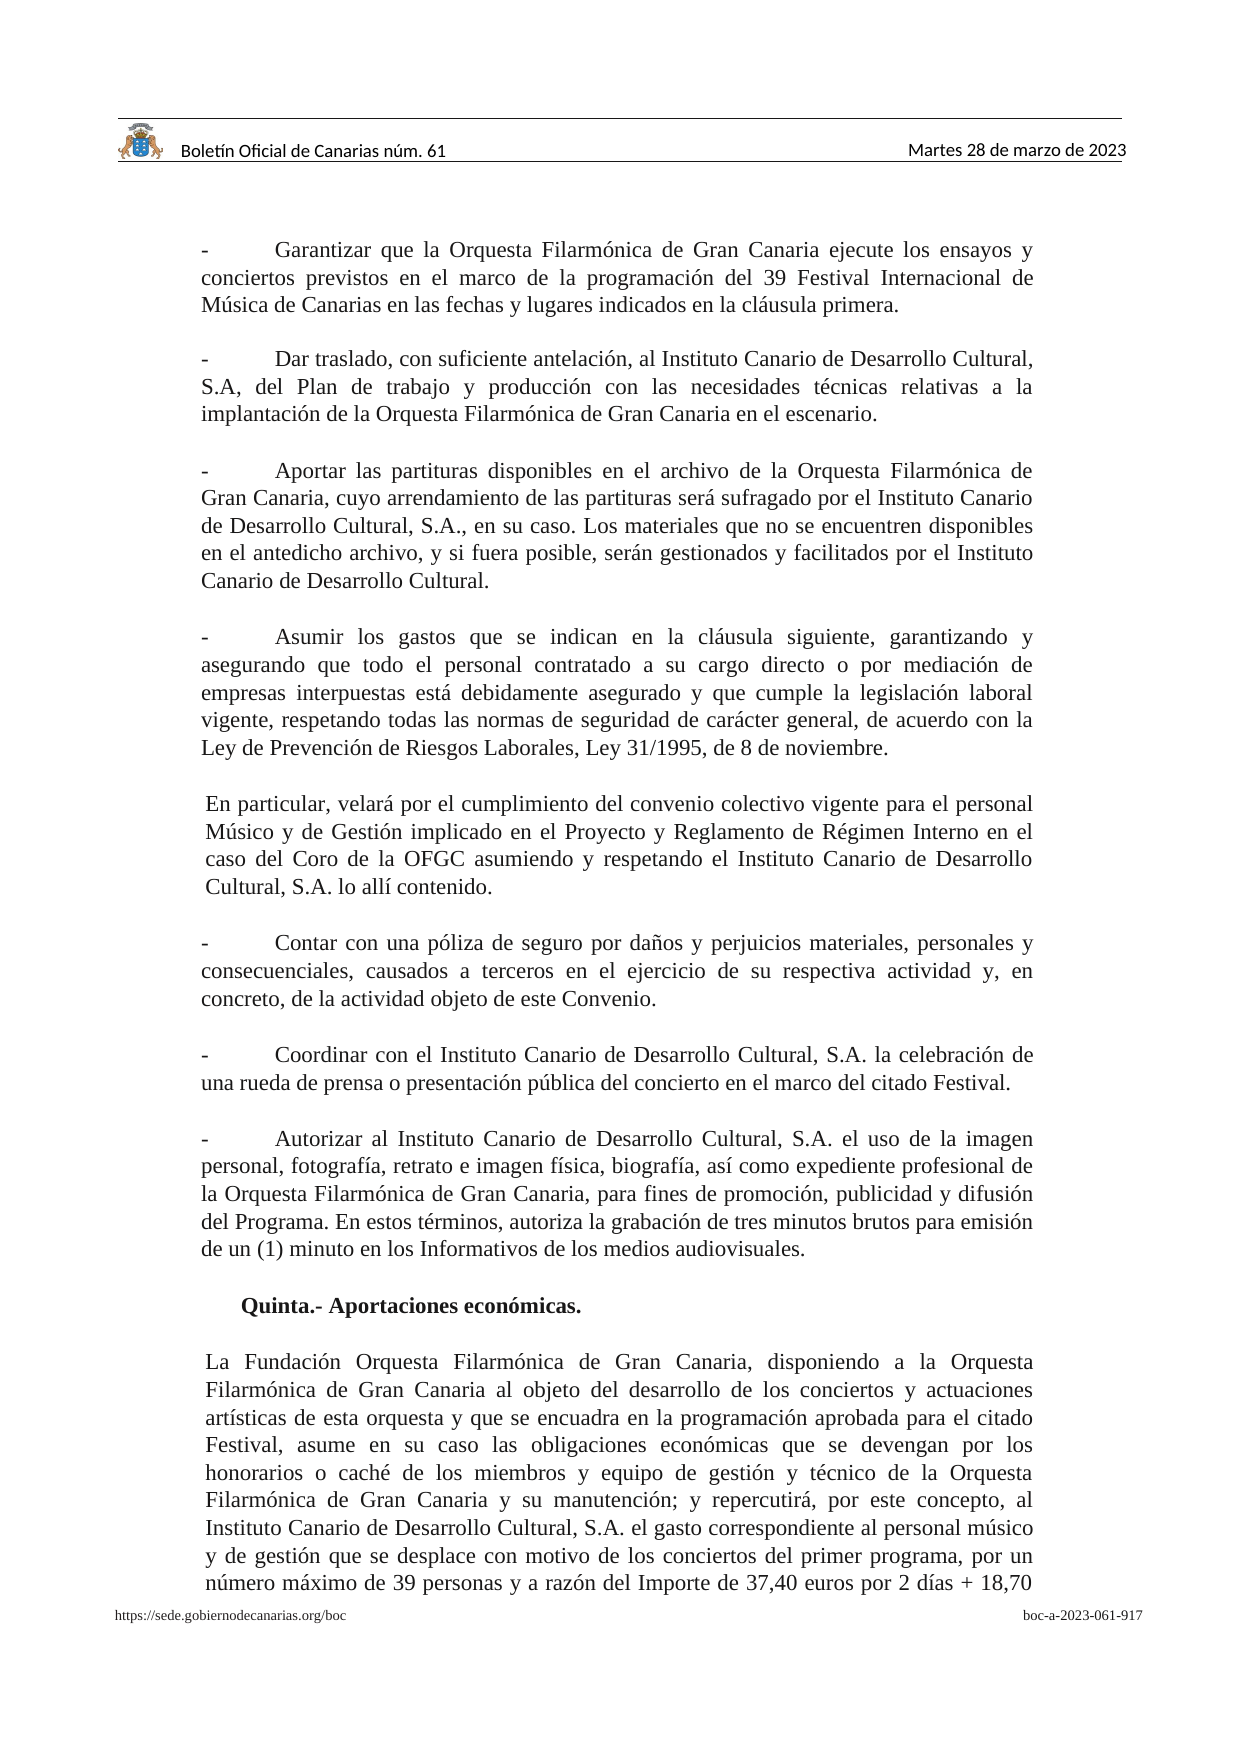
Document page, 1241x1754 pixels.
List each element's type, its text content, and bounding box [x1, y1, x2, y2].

text La Fundación Orquesta Filarmónica de Gran Canaria, disponiendo a la Orquesta Filarmónica de Gran Canaria al objeto del desarrollo de los conciertos y actuaciones artísticas de esta orquesta y que se encuadra en la programación aprobada para el citado Festival, asume en su caso las obligaciones económicas que se devengan por los honorarios o caché de los miembros y equipo de gestión y técnico de la Orquesta Filarmónica de Gran Canaria y su manutención; y repercutirá, por este concepto, al Instituto Canario de Desarrollo Cultural, S.A. el gasto correspondiente al personal músico y de gestión que se desplace con motivo de los conciertos del primer programa, por un número máximo de 39 personas y a razón del Importe de 37,40 euros por 2 días + 18,70 [205, 1348, 1035, 1596]
list Dar traslado, con suficiente antelación, al Instituto Canario de Desarrollo Cultural, S.A, del Plan de trabajo y producción con las necesidades técnicas relativas a la implantación de la Orquesta Filarmónica de Gran Canaria en el escenario. [201, 345, 1035, 427]
list Aportar las partituras disponibles en el archivo de la Orquesta Filarmónica de Gran Canaria, cuyo arrendamiento de las partituras será sufragado por el Instituto Canario de Desarrollo Cultural, S.A., en su caso. Los materiales que no se encuentren disponibles en el antedicho archivo, y si fuera posible, serán gestionados y facilitados por el Instituto Canario de Desarrollo Cultural. [201, 457, 1035, 593]
text En particular, velará por el cumplimiento del convenio colectivo vigente para el personal Músico y de Gestión implicado en el Proyecto y Reglamento de Régimen Interno en el caso del Coro de la OFGC asumiendo y respetando el Instituto Canario de Desarrollo Cultural, S.A. lo allí contenido. [205, 790, 1035, 899]
list Autorizar al Instituto Canario de Desarrollo Cultural, S.A. el uso de la imagen personal, fotografía, retrato e imagen física, biografía, así como expediente profesional de la Orquesta Filarmónica de Gran Canaria, para fines de promoción, publicidad y difusión del Programa. En estos términos, autoriza la grabación de tres minutos brutos para emisión de un (1) minuto en los Informativos de los medios audiovisuales. [201, 1125, 1035, 1262]
list Asumir los gastos que se indican en la cláusula siguiente, garantizando y asegurando que todo el personal contratado a su cargo directo o por mediación de empresas interpuestas está debidamente asegurado y que cumple la legislación laboral vigente, respetando todas las normas de seguridad de carácter general, de acuerdo con la Ley de Prevención de Riesgos Laborales, Ley 31/1995, de 8 de noviembre. [201, 623, 1035, 760]
list Garantizar que la Orquesta Filarmónica de Gran Canaria ejecute los ensayos y conciertos previstos en el marco de la programación del 39 Festival Internacional de Música de Canarias en las fechas y lugares indicados en la cláusula primera. [201, 236, 1035, 318]
list Contar con una póliza de seguro por daños y perjuicios materiales, personales y consecuenciales, causados a terceros en el ejercicio de su respectiva actividad y, en concreto, de la actividad objeto de este Convenio. [201, 929, 1035, 1011]
list Coordinar con el Instituto Canario de Desarrollo Cultural, S.A. la celebración de una rueda de prensa o presentación pública del concierto en el marco del citado Festival. [201, 1041, 1035, 1095]
text Quinta.- Aportaciones económicas. [241, 1292, 1035, 1318]
